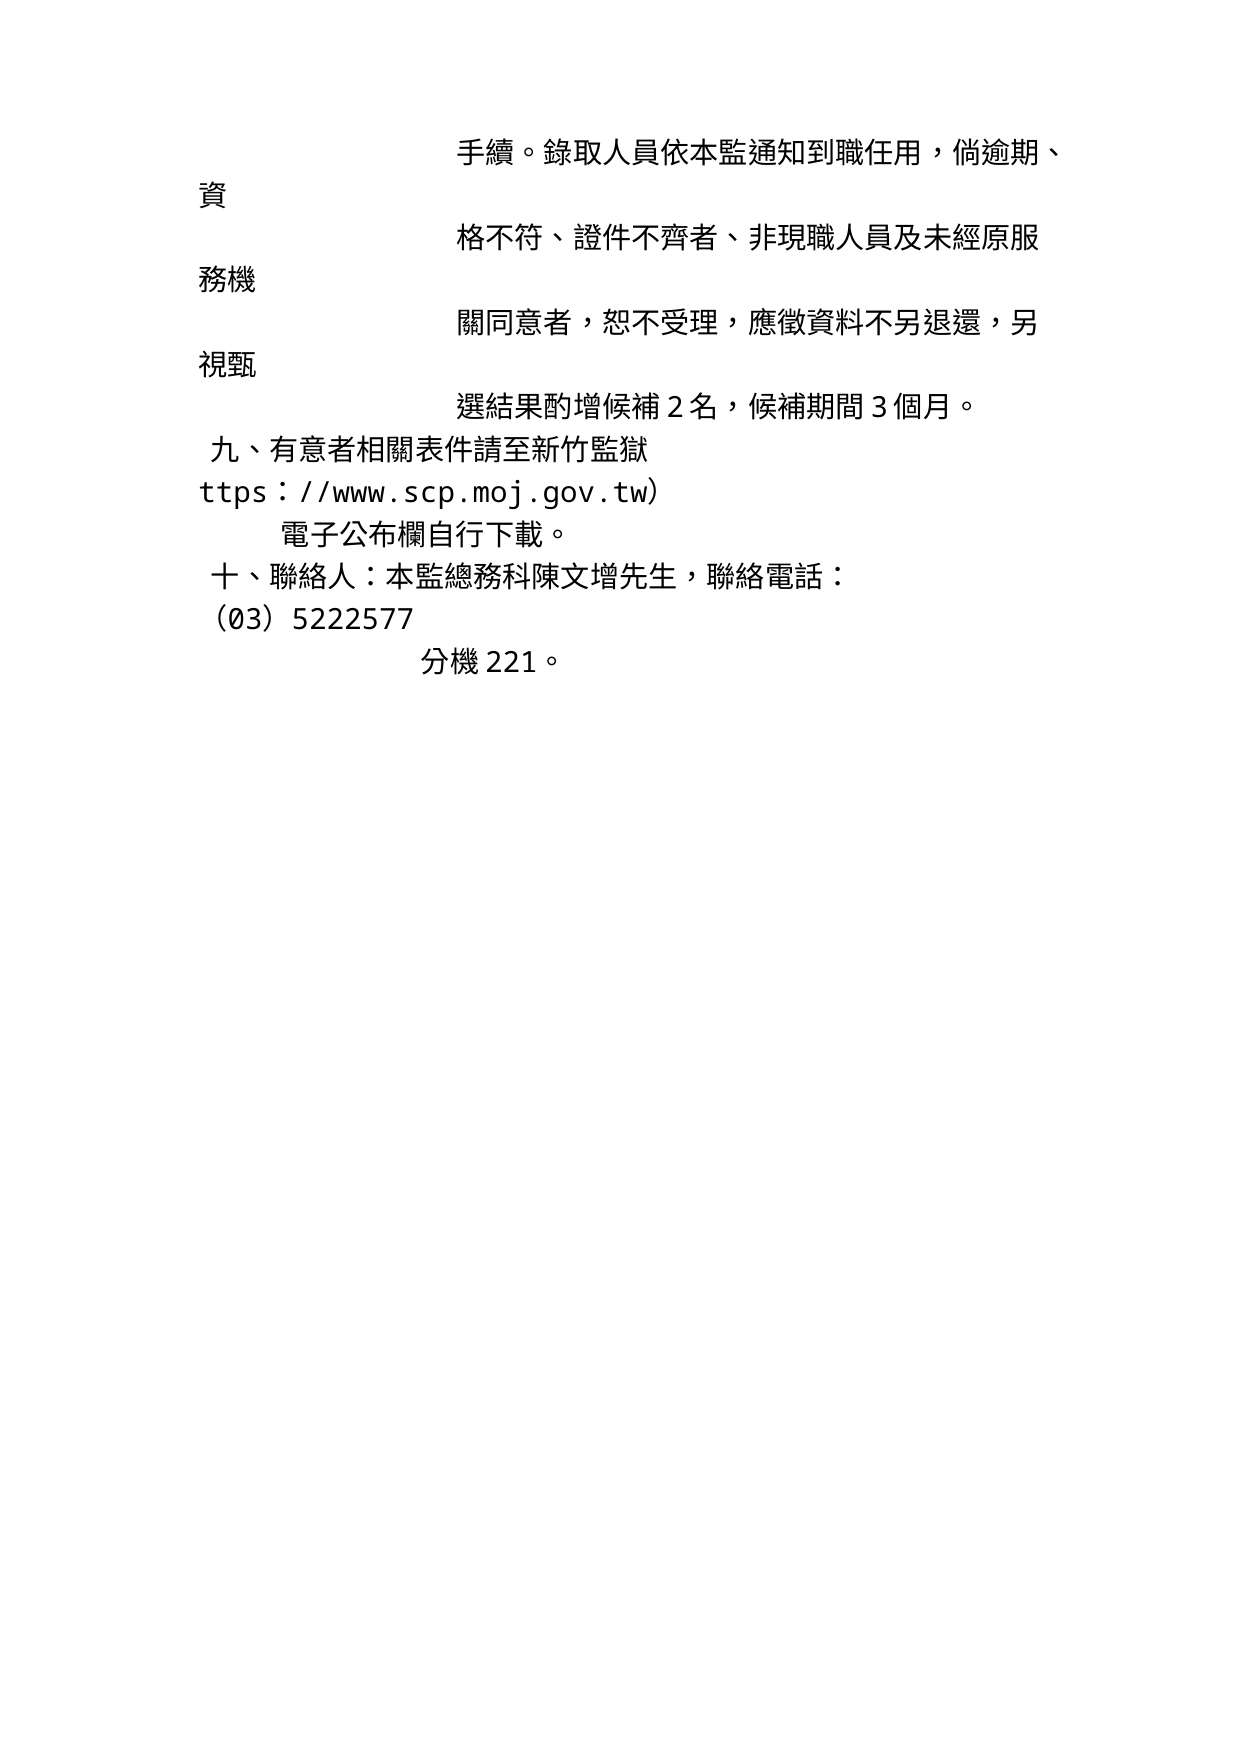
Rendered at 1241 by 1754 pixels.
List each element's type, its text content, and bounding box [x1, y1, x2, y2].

text 格不符、證件不齊者、非現職人員及未經原服務機 [89, 214, 1053, 299]
text 選結果酌增候補2名，候補期間3個月。 [89, 384, 1053, 426]
text 分機221。 [123, 638, 1053, 681]
text 手續。錄取人員依本監通知到職任用，倘逾期、資 [89, 130, 1053, 214]
text 九、有意者相關表件請至新竹監獄ttps：//www.scp.moj.gov.tw） [123, 426, 1053, 511]
text 十、聯絡人：本監總務科陳文增先生，聯絡電話：（03）5222577 [123, 553, 1053, 638]
text 電子公布欄自行下載。 [123, 511, 1053, 553]
text 關同意者，恕不受理，應徵資料不另退還，另視甄 [89, 299, 1053, 384]
